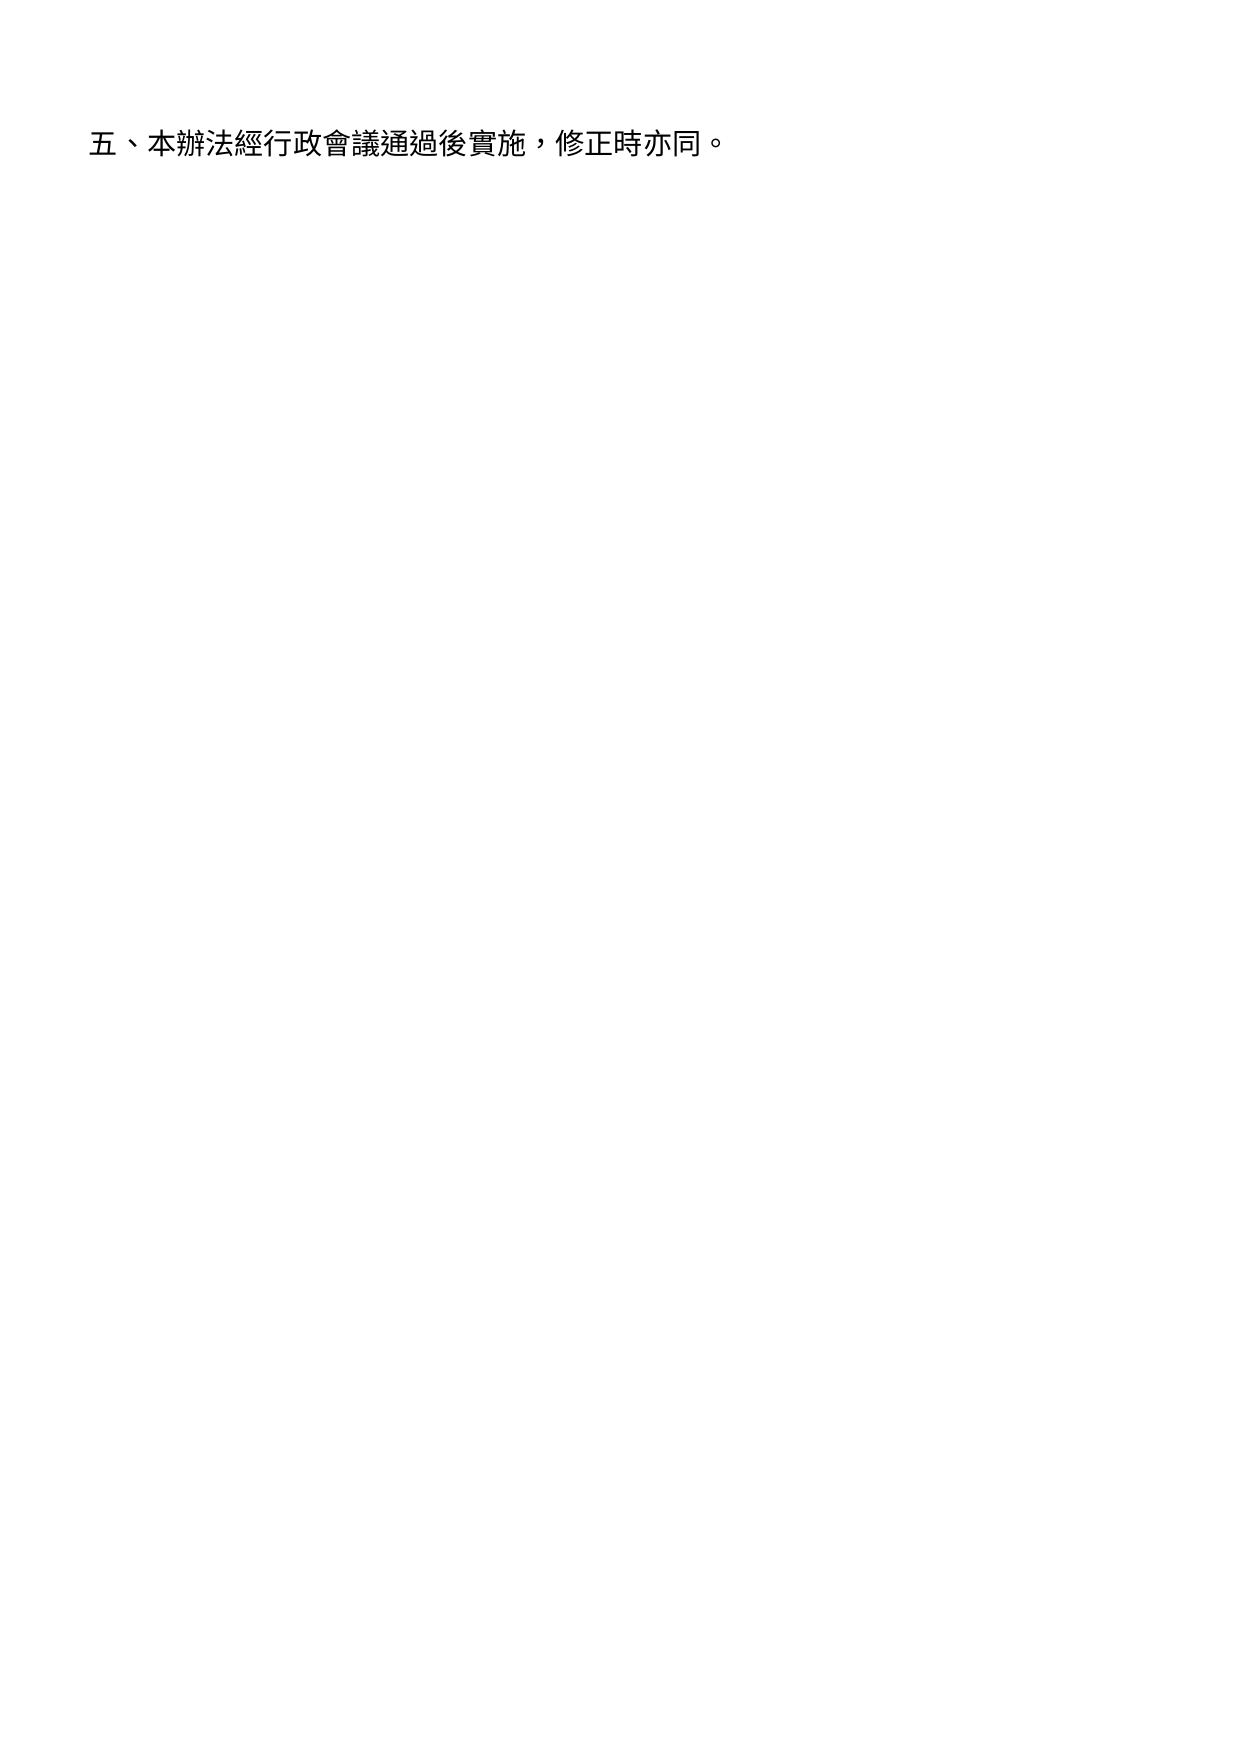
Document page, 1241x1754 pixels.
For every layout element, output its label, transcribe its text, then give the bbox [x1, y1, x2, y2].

text 五、本辦法經行政會議通過後實施，修正時亦同。 [89, 104, 1152, 179]
